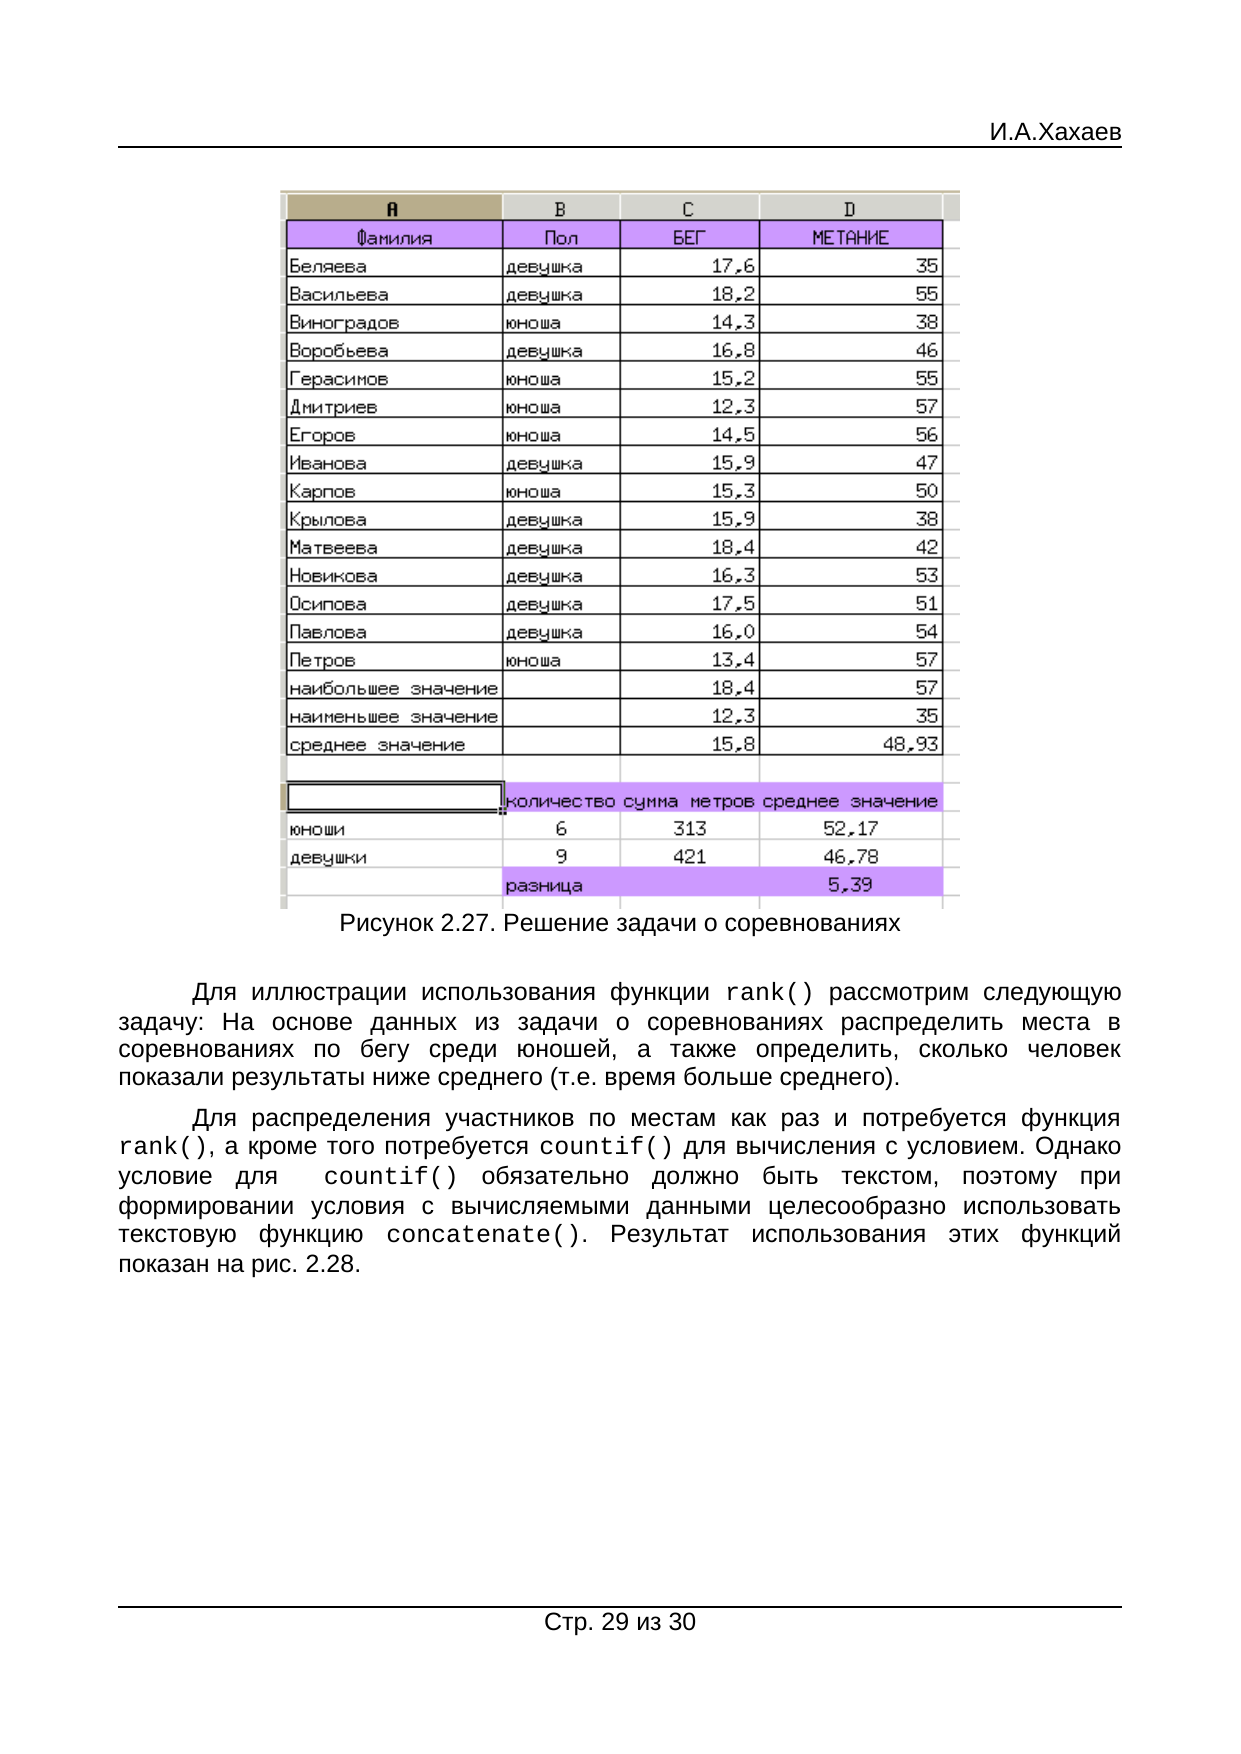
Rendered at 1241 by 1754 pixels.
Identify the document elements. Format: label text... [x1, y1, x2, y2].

text Рисунок 2.27. Решение задачи о соревнованиях [280, 909, 960, 937]
picture [280, 190, 960, 909]
text Для иллюстрации использования функции rank() рассмотрим следующую задачу: На основе данных из задачи о соревнованиях распределить места в соревнованиях по бегу среди юношей, а также определить, сколько человек показали результаты ниже среднего (т.е. время больше среднего). [118, 977, 1122, 1091]
text Для распределения участников по местам как раз и потребуется функция rank(), а кроме того потребуется COUNTIF() для вычисления с условием. Однако условие для COUNTIF() обязательно должно быть текстом, поэтому при формировании условия с вычисляемыми данными целесообразно использовать текстовую функцию CONcatenate(). Результат использования этих функций показан на рис. 2.28. [118, 1104, 1122, 1278]
